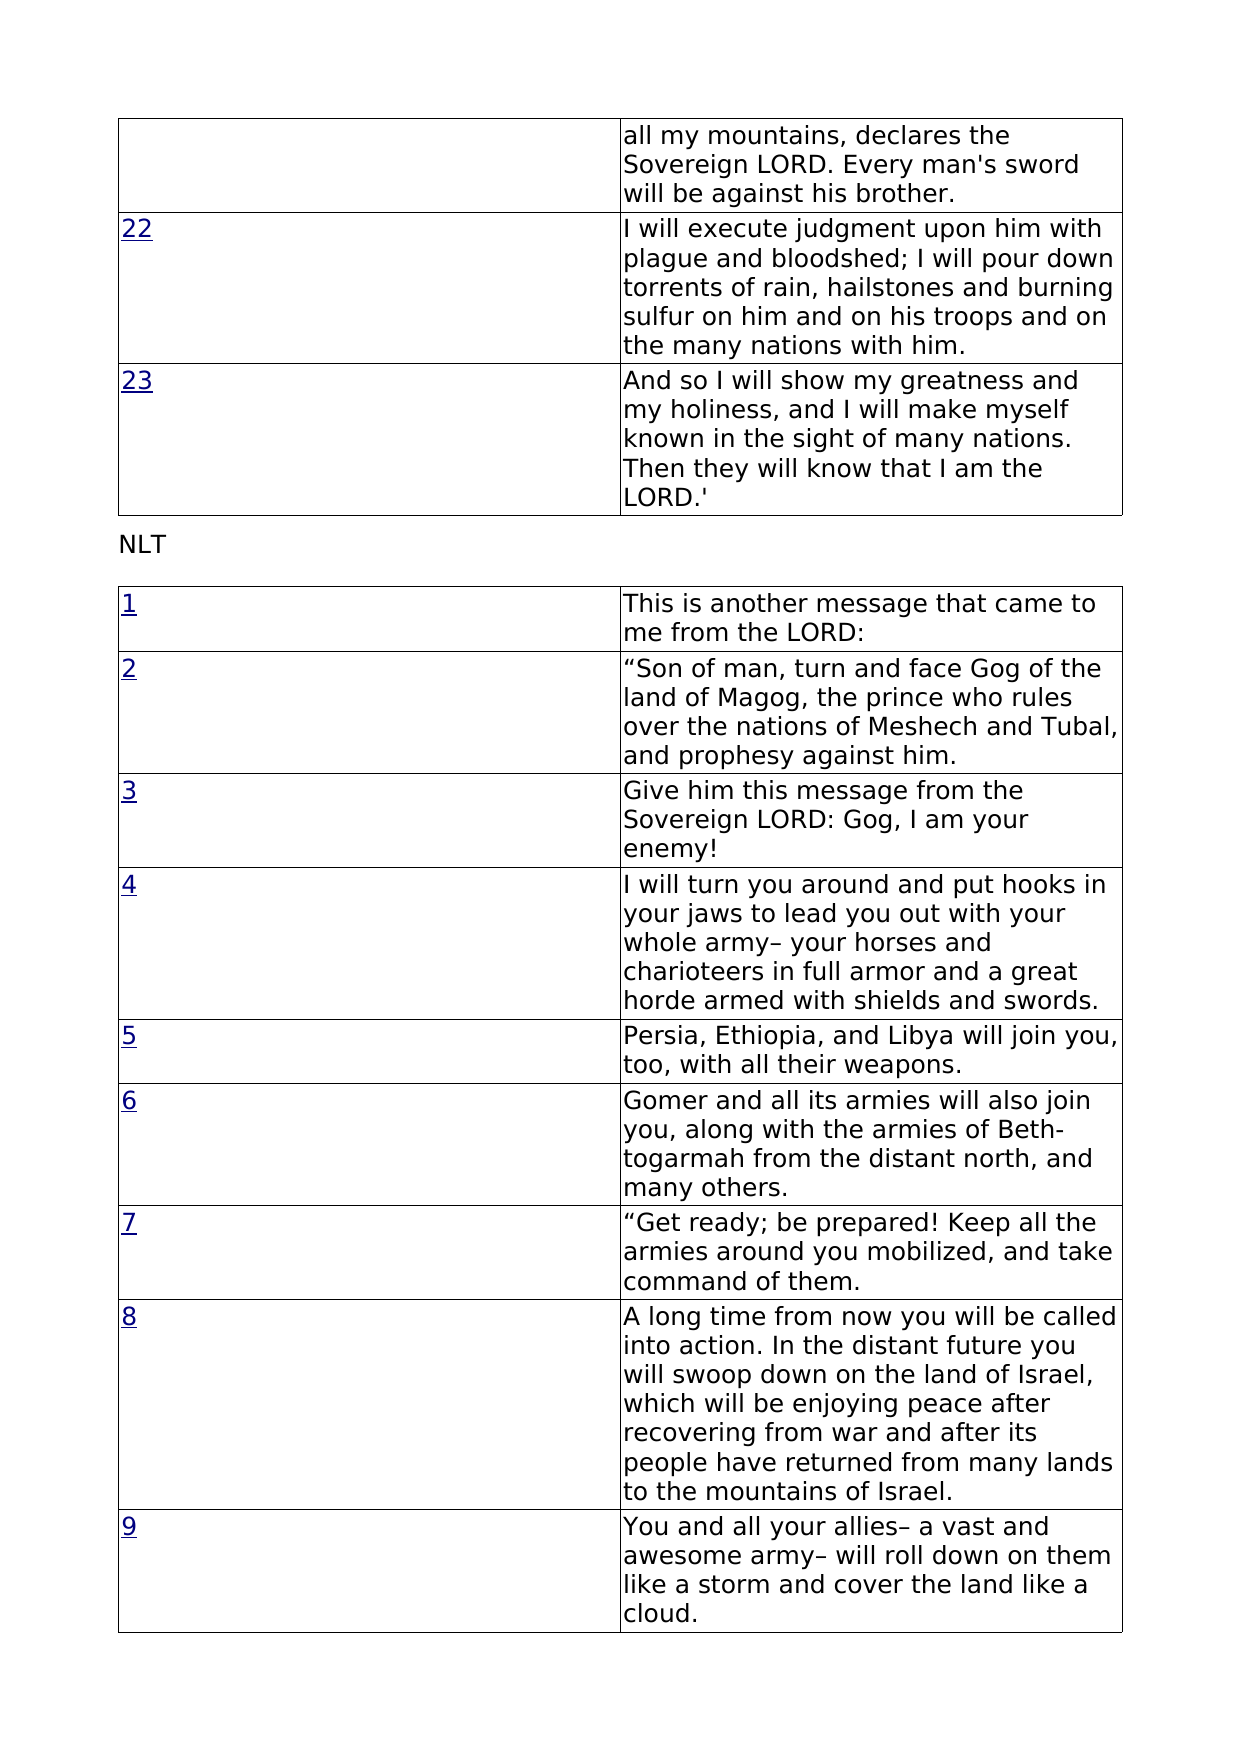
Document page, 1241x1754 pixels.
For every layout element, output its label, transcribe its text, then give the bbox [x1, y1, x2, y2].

table_cell Persia, Ethiopia, and Libya will join you, too, with all their weapons. [621, 1020, 1122, 1083]
table_cell 3 [119, 774, 620, 867]
table_header This is another message that came to me from the LORD: [621, 587, 1122, 651]
table_cell 4 [119, 868, 620, 1018]
table_cell Gomer and all its armies will also join you, along with the armies of Beth-togarmah from the distant north, and many others. [621, 1084, 1122, 1205]
table_cell 2 [119, 652, 620, 773]
table_cell 22 [119, 213, 620, 363]
text NLT [118, 530, 1122, 559]
table_cell Give him this message from the Sovereign LORD: Gog, I am your enemy! [621, 774, 1122, 867]
table_cell You and all your allies– a vast and awesome army– will roll down on them like a storm and cover the land like a cloud. [621, 1510, 1122, 1632]
table_cell 9 [119, 1510, 620, 1632]
table_cell I will execute judgment upon him with plague and bloodshed; I will pour down torrents of rain, hailstones and burning sulfur on him and on his troops and on the many nations with him. [621, 213, 1122, 363]
table_cell 5 [119, 1020, 620, 1083]
table_cell “Get ready; be prepared! Keep all the armies around you mobilized, and take command of them. [621, 1206, 1122, 1299]
table_cell 7 [119, 1206, 620, 1299]
table_cell all my mountains, declares the Sovereign LORD. Every man's sword will be against his brother. [621, 119, 1122, 212]
table_cell [119, 119, 620, 212]
table_cell A long time from now you will be called into action. In the distant future you will swoop down on the land of Israel, which will be enjoying peace after recovering from war and after its people have returned from many lands to the mountains of Israel. [621, 1300, 1122, 1509]
table_cell I will turn you around and put hooks in your jaws to lead you out with your whole army– your horses and charioteers in full armor and a great horde armed with shields and swords. [621, 868, 1122, 1018]
table_cell “Son of man, turn and face Gog of the land of Magog, the prince who rules over the nations of Meshech and Tubal, and prophesy against him. [621, 652, 1122, 773]
table_cell 6 [119, 1084, 620, 1205]
table_cell 8 [119, 1300, 620, 1509]
table_cell And so I will show my greatness and my holiness, and I will make myself known in the sight of many nations. Then they will know that I am the LORD.' [621, 364, 1122, 515]
table_header 1 [119, 587, 620, 651]
table_cell 23 [119, 364, 620, 515]
